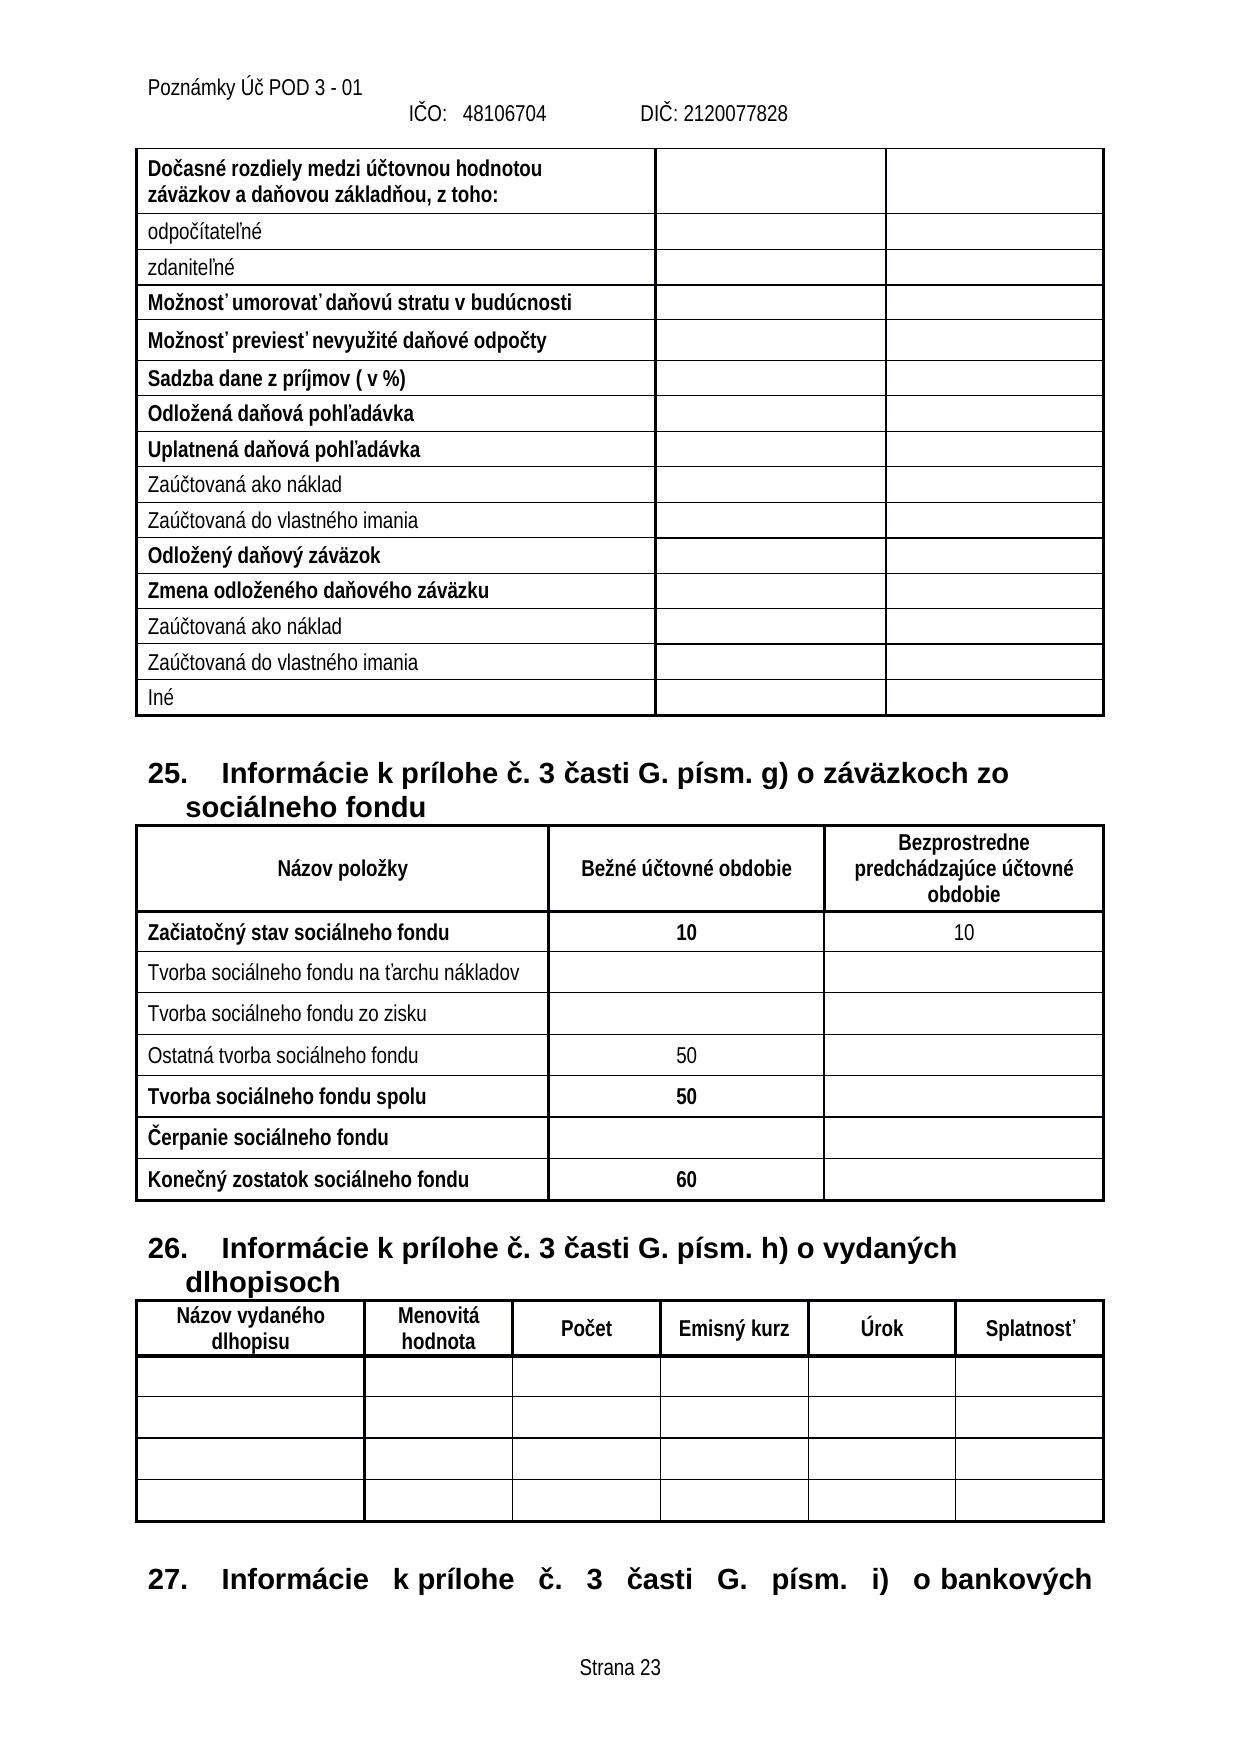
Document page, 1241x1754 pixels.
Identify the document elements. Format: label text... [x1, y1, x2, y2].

title Informácie k prílohe č. 3 časti G. písm. g) o záväzkoch zo sociálneho fondu [148, 757, 1092, 824]
table_cell [550, 993, 823, 1034]
table_cell [887, 214, 1102, 249]
table_header Bezprostredne predchádzajúce účtovné obdobie [826, 827, 1102, 909]
table_cell [366, 1439, 512, 1478]
table_cell [550, 1118, 823, 1158]
table_cell [657, 432, 885, 466]
table_header Počet [514, 1302, 659, 1354]
table_cell 50 [550, 1035, 823, 1075]
table_cell [887, 574, 1102, 608]
table_cell Uplatnená daňová pohľadávka [138, 432, 654, 466]
table_header Bežné účtovné obdobie [550, 827, 823, 909]
table_cell [138, 1439, 363, 1478]
table_cell [550, 952, 823, 992]
table_cell [657, 396, 885, 431]
table_cell 10 [550, 913, 823, 951]
table_cell [825, 1118, 1102, 1158]
table_cell Zmena odloženého daňového záväzku [138, 574, 654, 608]
table_cell Možnosť previesť nevyužité daňové odpočty [138, 320, 654, 360]
table_cell [657, 149, 885, 213]
table_cell [887, 680, 1102, 714]
table_cell [661, 1439, 808, 1478]
table_cell [956, 1439, 1102, 1478]
table_cell [657, 286, 885, 318]
table_cell Zaúčtovaná do vlastného imania [138, 644, 654, 679]
table_cell 60 [550, 1159, 823, 1199]
table_cell Čerpanie sociálneho fondu [138, 1118, 547, 1158]
table_cell [661, 1397, 808, 1437]
table_cell [657, 214, 885, 249]
table_cell [887, 609, 1102, 643]
table_header Emisný kurz [662, 1302, 807, 1354]
table_cell [657, 609, 885, 643]
table_cell [657, 320, 885, 360]
table_cell [825, 952, 1102, 992]
table_cell [809, 1358, 955, 1396]
table_cell [887, 361, 1102, 395]
title Informácie k prílohe č. 3 časti G. písm. i) o bankových [148, 1562, 1092, 1596]
table_header Splatnosť [957, 1302, 1102, 1354]
table_cell 10 [825, 913, 1102, 951]
table_cell Zaúčtovaná ako náklad [138, 467, 654, 502]
table_cell [887, 286, 1102, 318]
table_cell [956, 1480, 1102, 1520]
table_cell [366, 1480, 512, 1520]
table_cell [887, 149, 1102, 213]
table_cell [513, 1358, 660, 1396]
table_cell [887, 467, 1102, 502]
table_cell [887, 503, 1102, 537]
table_cell [809, 1397, 955, 1437]
table_cell [657, 250, 885, 284]
table_cell [887, 432, 1102, 466]
table_cell Konečný zostatok sociálneho fondu [138, 1159, 547, 1199]
table_cell [956, 1358, 1102, 1396]
table_cell 50 [550, 1076, 823, 1116]
table_cell [887, 396, 1102, 431]
table_header Úrok [810, 1302, 954, 1354]
table_cell [887, 320, 1102, 360]
table_cell [661, 1480, 808, 1520]
table_cell Ostatná tvorba sociálneho fondu [138, 1035, 547, 1075]
table_cell [657, 539, 885, 572]
table_cell Tvorba sociálneho fondu na ťarchu nákladov [138, 952, 547, 992]
table_cell zdaniteľné [138, 250, 654, 284]
table_cell odpočítateľné [138, 214, 654, 249]
table_cell [138, 1480, 363, 1520]
table_cell [809, 1480, 955, 1520]
table_cell Sadzba dane z príjmov ( v %) [138, 361, 654, 395]
table_cell Tvorba sociálneho fondu spolu [138, 1076, 547, 1116]
table_cell [887, 250, 1102, 284]
table_cell [825, 1159, 1102, 1199]
table_cell [513, 1439, 660, 1478]
table_cell Dočasné rozdiely medzi účtovnou hodnotou záväzkov a daňovou základňou, z toho: [138, 149, 654, 213]
table_cell [956, 1397, 1102, 1437]
table_header Názov položky [138, 827, 547, 909]
table_header Názov vydaného dlhopisu [138, 1302, 363, 1354]
table_cell [657, 361, 885, 395]
table_cell Možnosť umorovať daňovú stratu v budúcnosti [138, 286, 654, 318]
title Informácie k prílohe č. 3 časti G. písm. h) o vydaných dlhopisoch [148, 1231, 1092, 1298]
table_cell [825, 1076, 1102, 1116]
table_header Menovitá hodnota [366, 1302, 511, 1354]
table_cell [657, 467, 885, 502]
table_cell [825, 993, 1102, 1034]
table_cell Odložená daňová pohľadávka [138, 396, 654, 431]
table_cell Začiatočný stav sociálneho fondu [138, 913, 547, 951]
table_cell [513, 1480, 660, 1520]
table_cell Tvorba sociálneho fondu zo zisku [138, 993, 547, 1034]
table_cell [661, 1358, 808, 1396]
table_cell Zaúčtovaná do vlastného imania [138, 503, 654, 537]
table_cell Zaúčtovaná ako náklad [138, 609, 654, 643]
table_cell [657, 503, 885, 537]
table_cell Odložený daňový záväzok [138, 538, 654, 572]
table_cell Iné [138, 680, 654, 714]
table_cell [138, 1397, 363, 1437]
table_cell [366, 1358, 512, 1396]
table_cell [809, 1439, 955, 1478]
table_cell [825, 1035, 1102, 1075]
table_cell [657, 574, 885, 608]
table_cell [366, 1397, 512, 1437]
table_cell [887, 645, 1102, 679]
table_cell [138, 1358, 363, 1396]
table_cell [657, 680, 885, 714]
table_cell [657, 645, 885, 679]
table_cell [887, 539, 1102, 572]
table_cell [513, 1397, 660, 1437]
